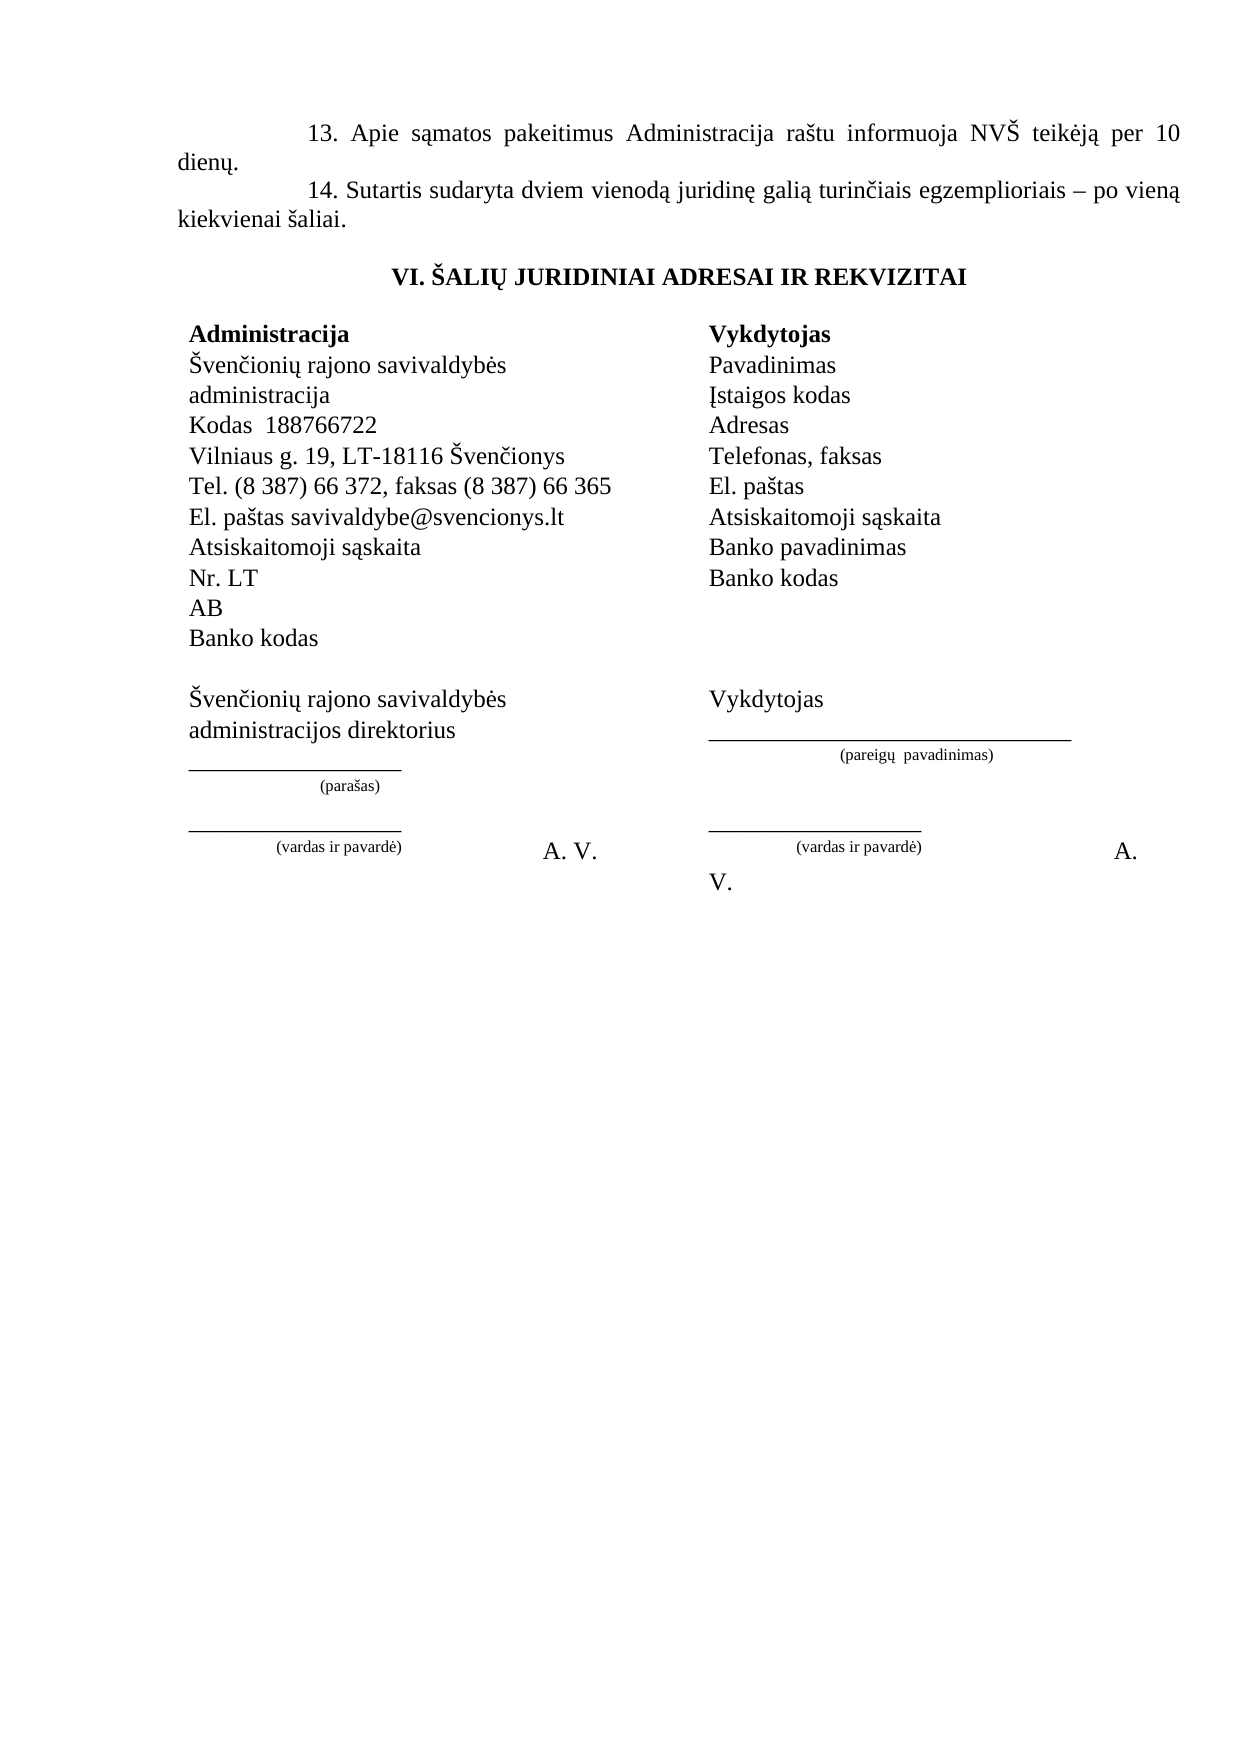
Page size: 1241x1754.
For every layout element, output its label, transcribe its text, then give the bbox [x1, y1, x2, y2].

table_cell [658, 897, 697, 933]
table_cell [177, 897, 658, 933]
table_cell [697, 897, 1165, 933]
table_header [658, 319, 697, 897]
table_header Vykdytojas Pavadinimas Įstaigos kodas Adresas Telefonas, faksas El. paštas Atsiskaitomoji sąskaita Banko pavadinimas Banko kodas Vykdytojas _____________________________ (pareigų pavadinimas) _________________ (vardas ir pavardė) A. V. [697, 319, 1165, 897]
text 13. Apie sąmatos pakeitimus Administracija raštu informuoja NVŠ teikėją per 10 dienų. [177, 118, 1181, 176]
text VI. ŠALIŲ JURIDINIAI ADRESAI IR REKVIZITAI [177, 262, 1181, 291]
text 14. Sutartis sudaryta dviem vienodą juridinę galią turinčiais egzemplioriais – po vieną kiekvienai šaliai. [177, 176, 1181, 233]
table_header Administracija Švenčionių rajono savivaldybės administracija Kodas 188766722 Vilniaus g. 19, LT-18116 Švenčionys Tel. (8 387) 66 372, faksas (8 387) 66 365 El. paštas savivaldybe@svencionys.lt Atsiskaitomoji sąskaita Nr. LT AB Banko kodas Švenčionių rajono savivaldybės administracijos direktorius _________________ (parašas) _________________ (vardas ir pavardė) A. V. [177, 319, 658, 897]
